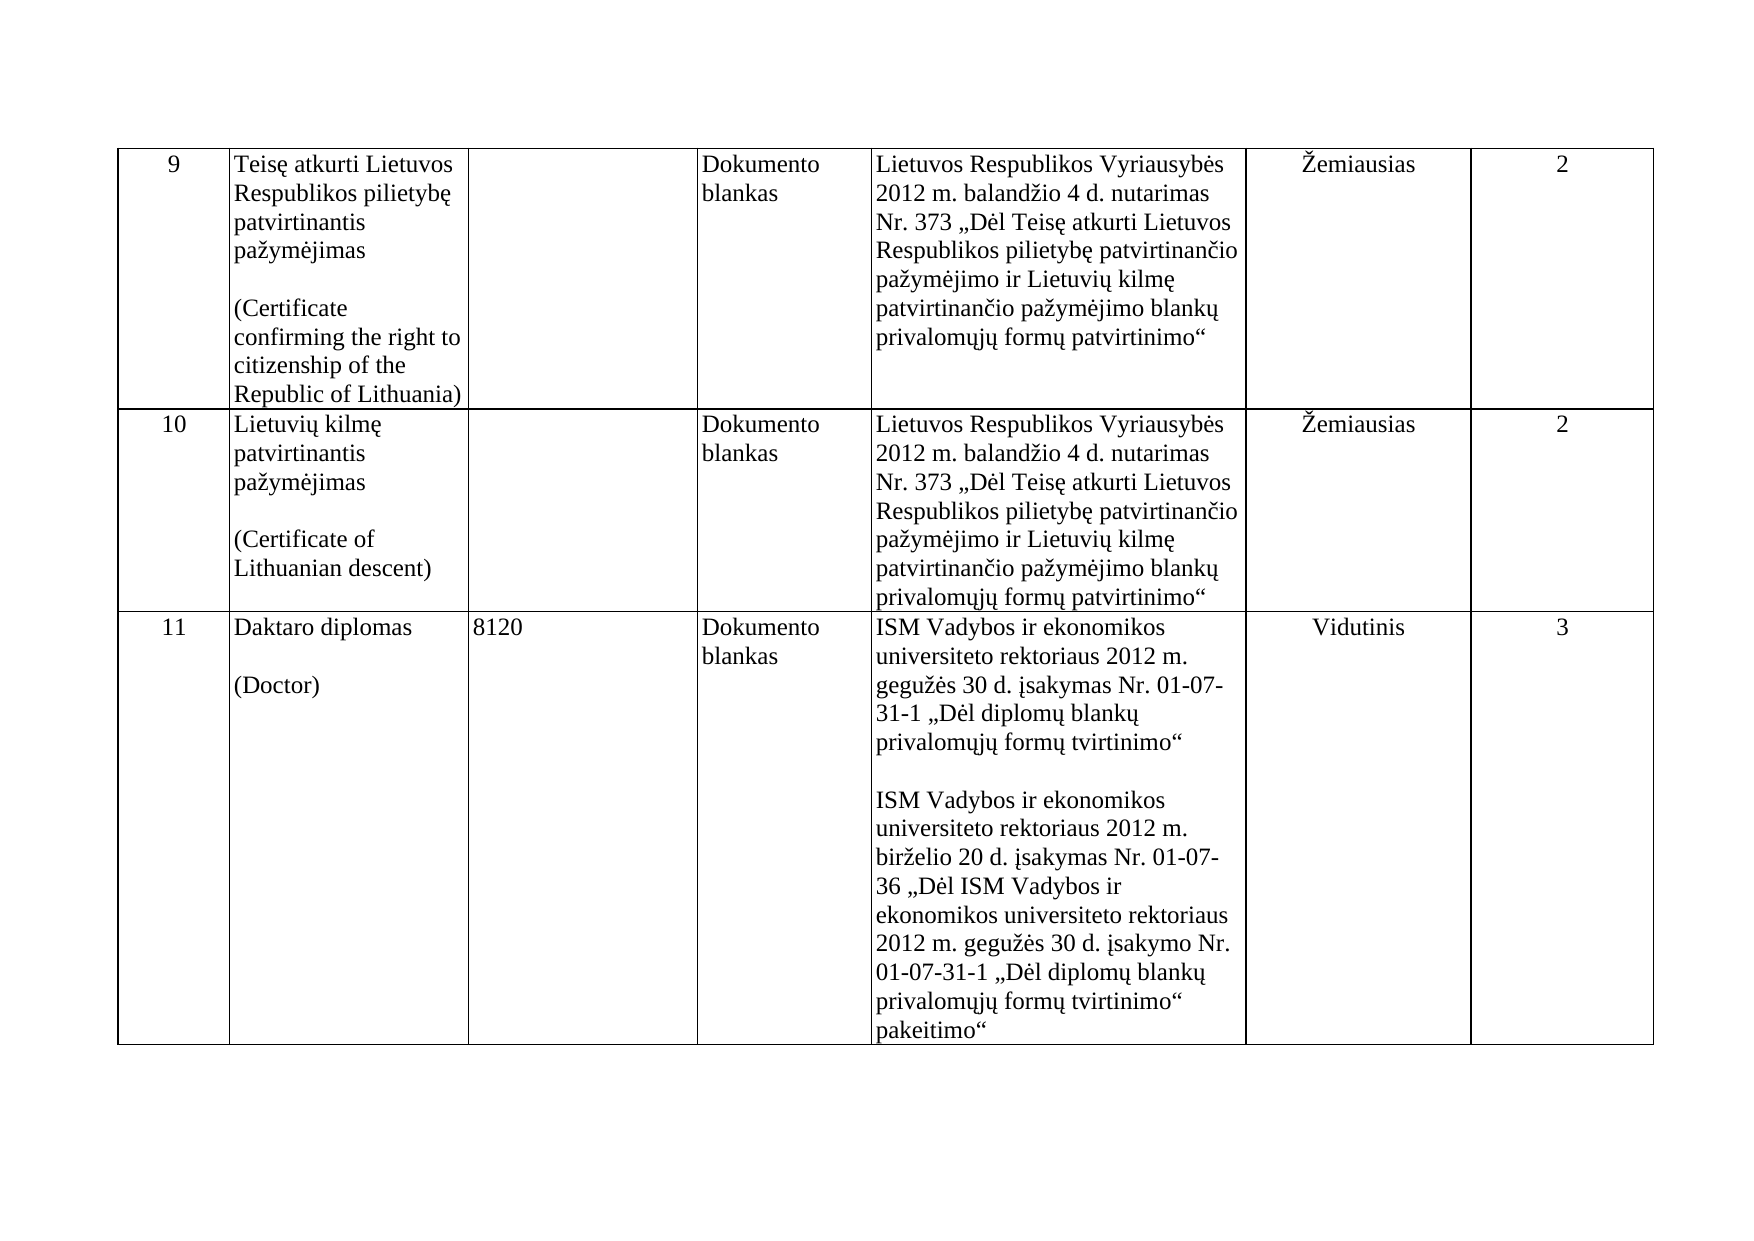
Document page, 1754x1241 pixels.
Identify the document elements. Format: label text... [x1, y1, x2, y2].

table_cell Žemiausias [1247, 149, 1470, 408]
table_cell Daktaro diplomas (Doctor) [230, 612, 468, 1043]
table_cell Vidutinis [1247, 612, 1470, 1043]
table_cell 10 [119, 410, 229, 611]
table_cell [469, 410, 697, 611]
table_cell Lietuvos Respublikos Vyriausybės 2012 m. balandžio 4 d. nutarimas Nr. 373 „Dėl Teisę atkurti Lietuvos Respublikos pilietybę patvirtinančio pažymėjimo ir Lietuvių kilmę patvirtinančio pažymėjimo blankų privalomųjų formų patvirtinimo“ [872, 410, 1245, 611]
table_cell 9 [119, 149, 229, 408]
table_cell 11 [119, 612, 229, 1043]
table_cell 2 [1472, 410, 1653, 611]
table_cell Lietuvių kilmę patvirtinantis pažymėjimas (Certificate of Lithuanian descent) [230, 410, 468, 611]
table_cell 8120 [469, 612, 697, 1043]
table_cell Teisę atkurti Lietuvos Respublikos pilietybę patvirtinantis pažymėjimas (Certificate confirming the right to citizenship of the Republic of Lithuania) [230, 149, 468, 408]
table_cell [469, 149, 697, 408]
table_cell 2 [1472, 149, 1653, 408]
table_cell Dokumento blankas [698, 612, 871, 1043]
table_cell ISM Vadybos ir ekonomikos universiteto rektoriaus 2012 m. gegužės 30 d. įsakymas Nr. 01-07-31-1 „Dėl diplomų blankų privalomųjų formų tvirtinimo“ ISM Vadybos ir ekonomikos universiteto rektoriaus 2012 m. birželio 20 d. įsakymas Nr. 01-07-36 „Dėl ISM Vadybos ir ekonomikos universiteto rektoriaus 2012 m. gegužės 30 d. įsakymo Nr. 01-07-31-1 „Dėl diplomų blankų privalomųjų formų tvirtinimo“ pakeitimo“ [872, 612, 1245, 1043]
table_cell Dokumento blankas [698, 149, 871, 408]
table_cell Lietuvos Respublikos Vyriausybės 2012 m. balandžio 4 d. nutarimas Nr. 373 „Dėl Teisę atkurti Lietuvos Respublikos pilietybę patvirtinančio pažymėjimo ir Lietuvių kilmę patvirtinančio pažymėjimo blankų privalomųjų formų patvirtinimo“ [872, 149, 1245, 408]
table_cell Dokumento blankas [698, 410, 871, 611]
table_cell 3 [1472, 612, 1653, 1043]
table_cell Žemiausias [1247, 410, 1470, 611]
